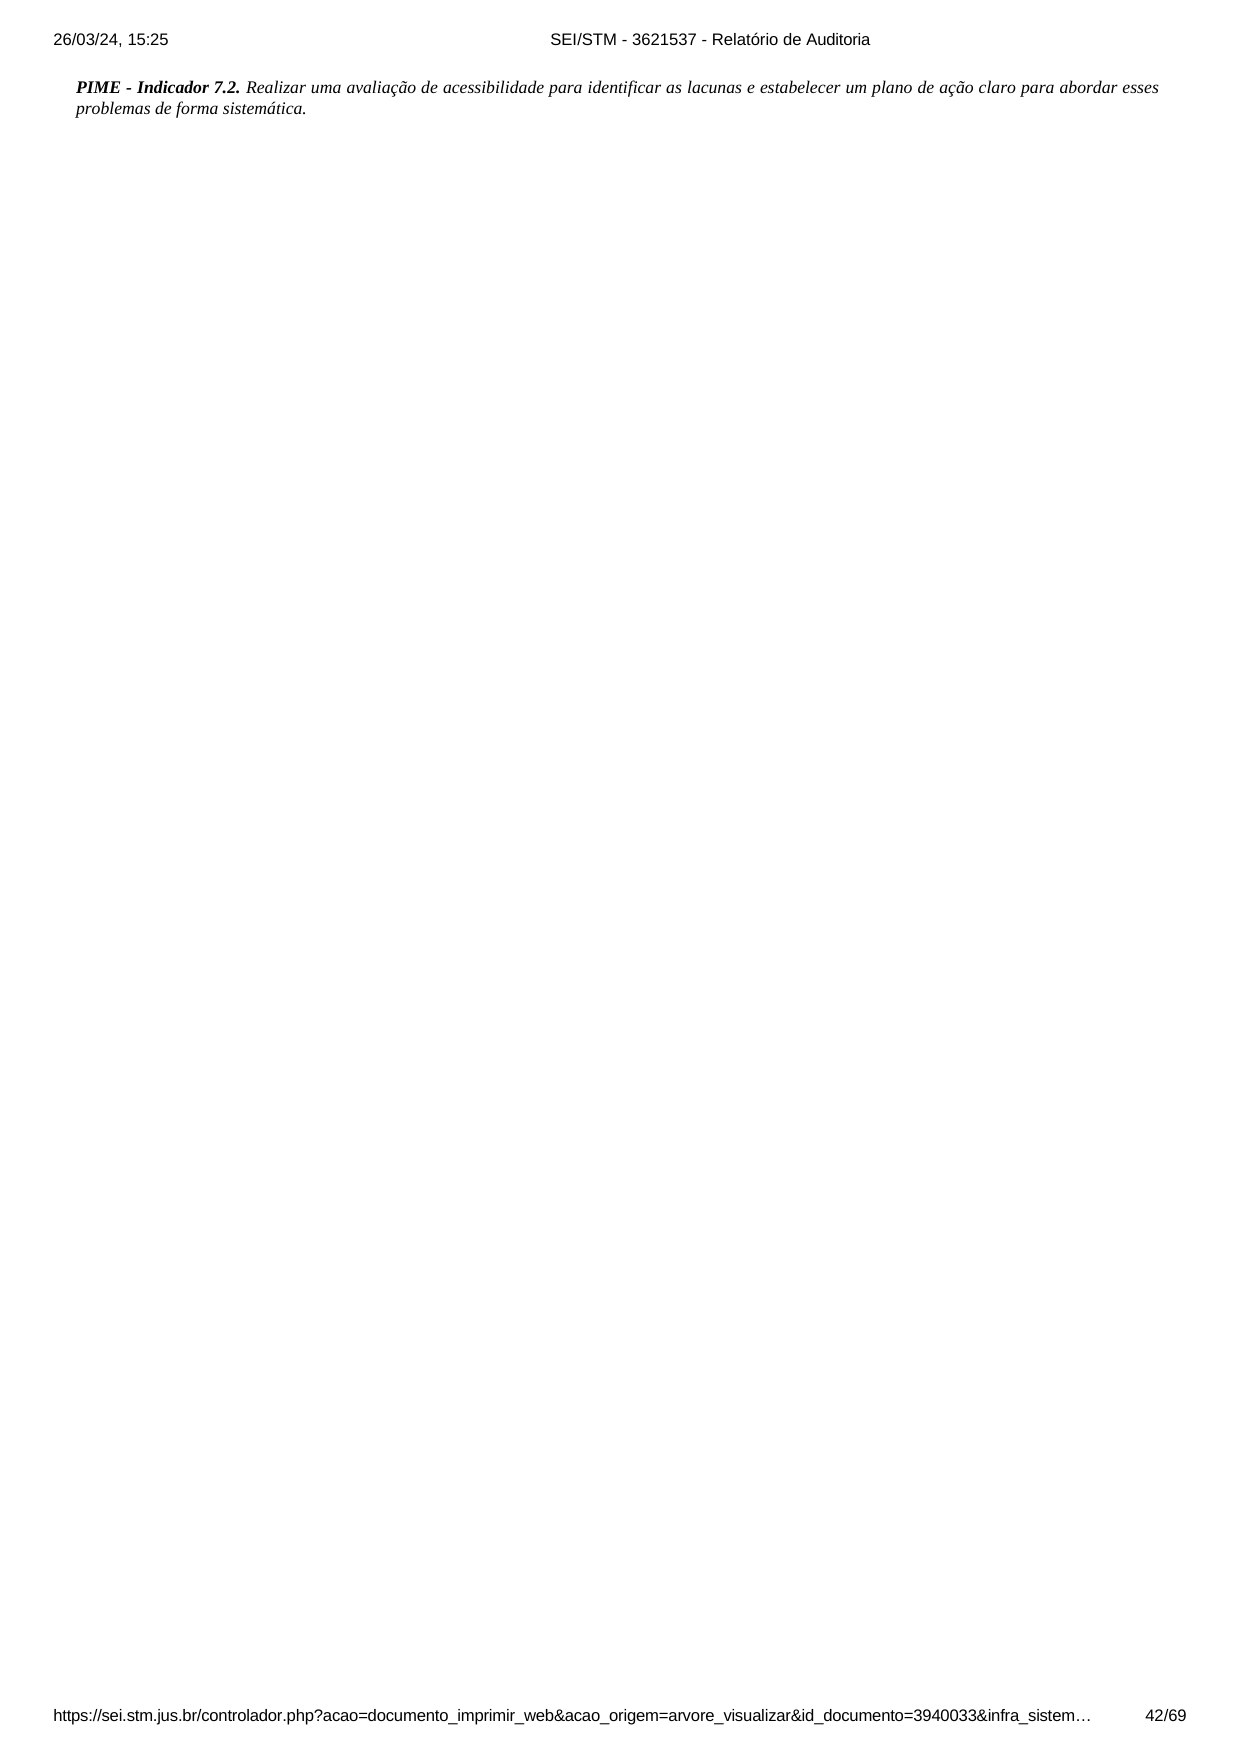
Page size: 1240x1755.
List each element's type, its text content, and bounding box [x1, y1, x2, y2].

text PIME - Indicador 7.2. Realizar uma avaliação de acessibilidade para identificar as lacunas e estabelecer um plano de ação claro para abordar esses problemas de forma sistemática. [76, 77, 1162, 118]
